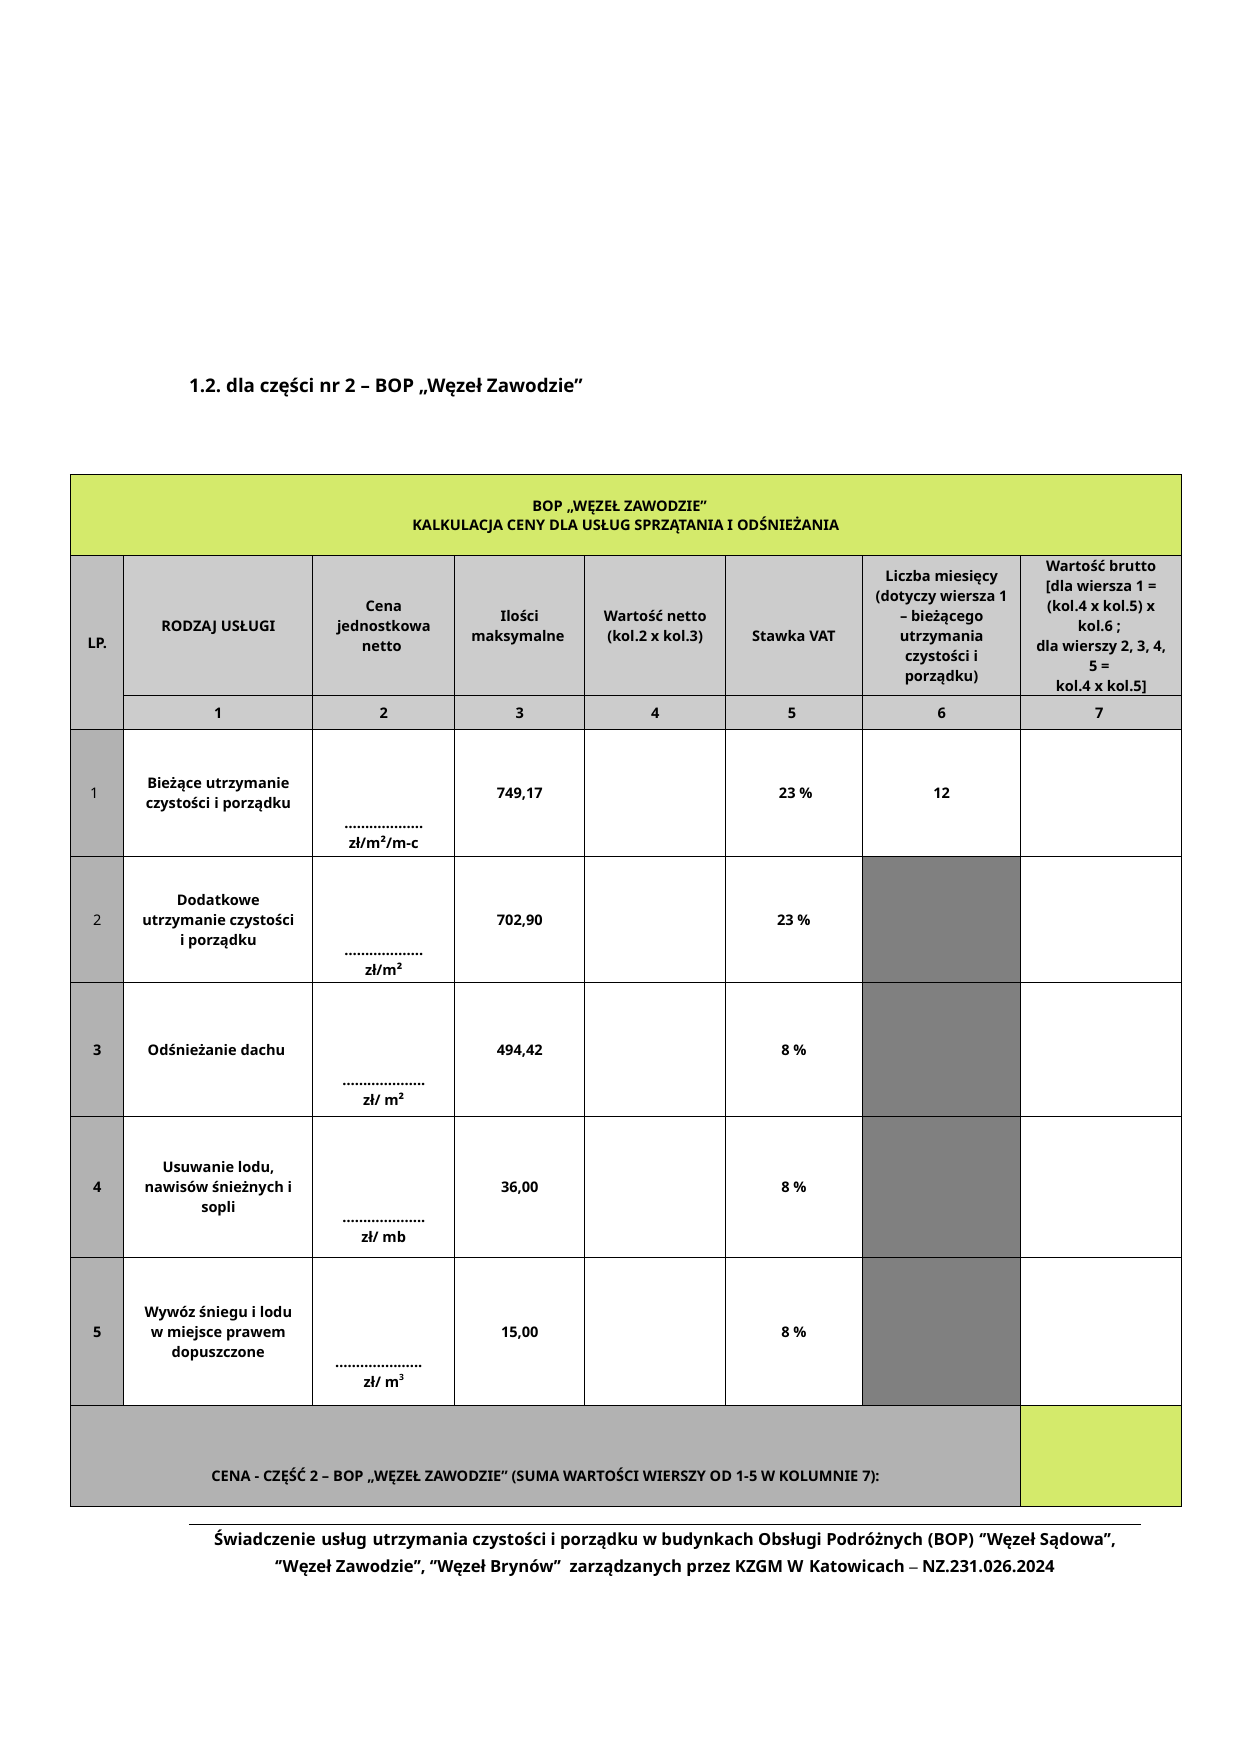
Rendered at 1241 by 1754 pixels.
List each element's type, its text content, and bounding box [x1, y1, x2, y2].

table_cell [585, 857, 725, 982]
table_cell ………………. zł/m² [313, 857, 454, 982]
table_cell Stawka VAT [726, 556, 862, 695]
table_cell CENA - częśĆ 2 – BOP „Węzeł Zawodzie” (suma wartości wierszy od 1-5 w kolumnie 7): [71, 1406, 1020, 1506]
table_cell Bieżące utrzymanie czystości i porządku [124, 730, 312, 856]
table_cell Liczba miesięcy (dotyczy wiersza 1 – bieżącego utrzymania czystości i porządku) [863, 556, 1020, 695]
table_cell Dodatkowe utrzymanie czystości i porządku [124, 857, 312, 982]
table_cell ……………….. zł/ m² [313, 983, 454, 1116]
table_cell 36,00 [455, 1117, 584, 1257]
table_cell [585, 983, 725, 1116]
table_cell 8 % [726, 1117, 862, 1257]
table_cell 4 [71, 1117, 123, 1257]
table_cell [585, 1258, 725, 1405]
table_cell 7 [1021, 696, 1181, 729]
table_cell Wartość netto (kol.2 x kol.3) [585, 556, 725, 695]
table_cell 6 [863, 696, 1020, 729]
table_cell 8 % [726, 1258, 862, 1405]
table_cell 3 [71, 983, 123, 1116]
table_cell 5 [726, 696, 862, 729]
table_cell [1021, 983, 1181, 1116]
table_cell RODZAJ USŁUGI [124, 556, 312, 695]
table_cell [585, 730, 725, 856]
table_cell 2 [313, 696, 454, 729]
table_cell 23 % [726, 730, 862, 856]
table_cell [585, 1117, 725, 1257]
table_cell Lp. [71, 556, 123, 729]
table_cell [863, 983, 1020, 1116]
table_cell [863, 857, 1020, 982]
table_cell [1021, 1406, 1181, 1506]
table_cell Odśnieżanie dachu [124, 983, 312, 1116]
table_cell 23 % [726, 857, 862, 982]
table_cell ………………... zł/ m3 [313, 1258, 454, 1405]
table_cell [863, 1117, 1020, 1257]
table_cell 3 [455, 696, 584, 729]
table_cell 702,90 [455, 857, 584, 982]
table_cell Wartość brutto [dla wiersza 1 = (kol.4 x kol.5) x kol.6 ; dla wierszy 2, 3, 4, 5 = kol.4 x kol.5] [1021, 556, 1181, 695]
table_cell [1021, 730, 1181, 856]
table_cell 2 [71, 857, 123, 982]
table_cell 494,42 [455, 983, 584, 1116]
table_cell Wywóz śniegu i lodu w miejsce prawem dopuszczone [124, 1258, 312, 1405]
text 1.2. dla części nr 2 – BOP „Węzeł Zawodzie” [189, 372, 1141, 398]
table_cell 1 [71, 730, 123, 856]
table_cell [1021, 1258, 1181, 1405]
table_cell 5 [71, 1258, 123, 1405]
table_cell 12 [863, 730, 1020, 856]
table_cell [1021, 857, 1181, 982]
table_cell 1 [124, 696, 312, 729]
table_cell ………………. zł/m²/m-c [313, 730, 454, 856]
table_cell [1021, 1117, 1181, 1257]
table_cell 8 % [726, 983, 862, 1116]
table_cell ……………….. zł/ mb [313, 1117, 454, 1257]
table_cell 4 [585, 696, 725, 729]
table_cell [863, 1258, 1020, 1405]
table_cell Cena jednostkowa netto [313, 556, 454, 695]
table_cell 749,17 [455, 730, 584, 856]
table_cell Usuwanie lodu, nawisów śnieżnych i sopli [124, 1117, 312, 1257]
table_cell 15,00 [455, 1258, 584, 1405]
table_cell Ilości maksymalne [455, 556, 584, 695]
table_header BOP „Węzeł Zawodzie” Kalkulacja ceny dla usług sprzątanIA i odśnieżania [71, 475, 1181, 555]
